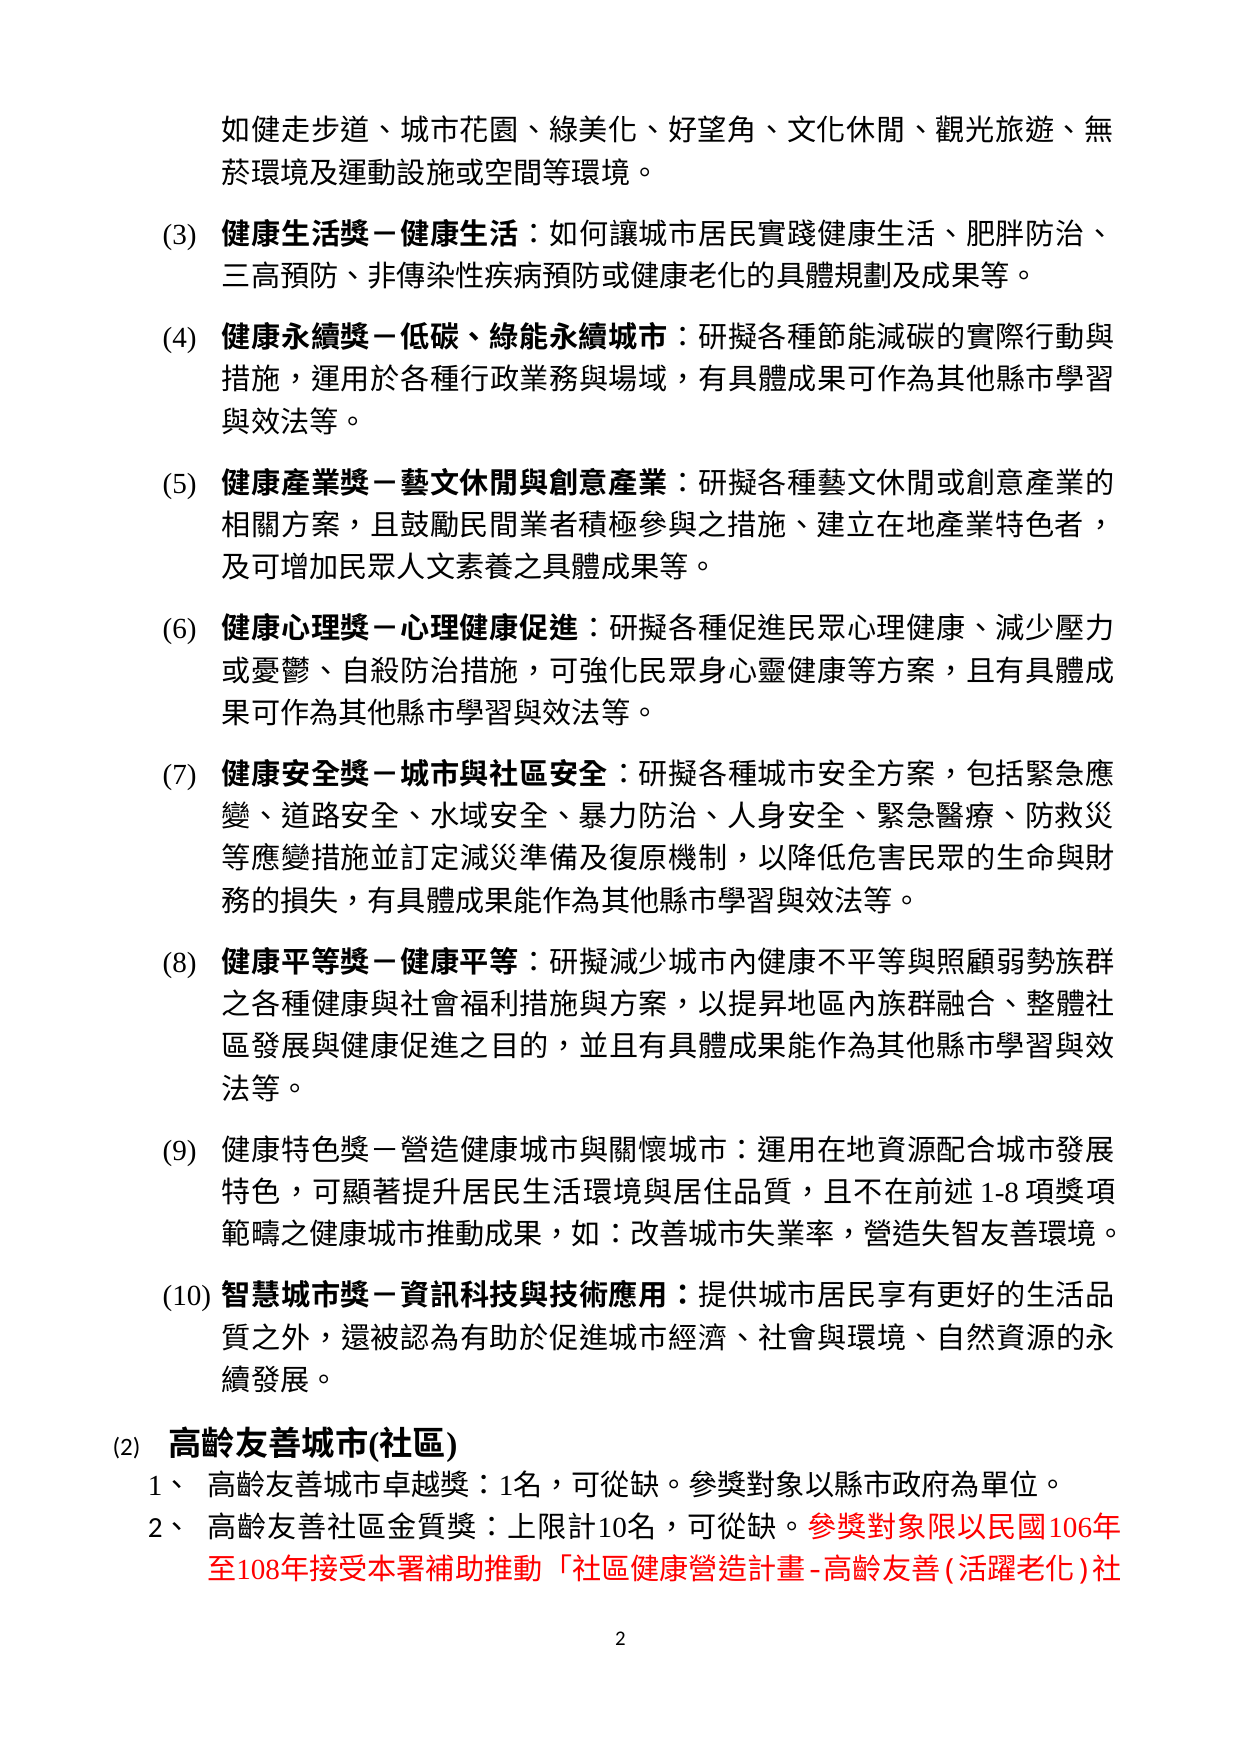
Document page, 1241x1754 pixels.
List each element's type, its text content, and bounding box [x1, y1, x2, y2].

list 健康特色獎－營造健康城市與關懷城市：運用在地資源配合城市發展特色，可顯著提升居民生活環境與居住品質，且不在前述1-8項獎項範疇之健康城市推動成果，如：改善城市失業率，營造失智友善環境。 [162, 1126, 1115, 1253]
list 智慧城市獎－資訊科技與技術應用：提供城市居民享有更好的生活品質之外，還被認為有助於促進城市經濟、社會與環境、自然資源的永續發展。 [162, 1272, 1115, 1399]
list 健康心理獎－心理健康促進：研擬各種促進民眾心理健康、減少壓力或憂鬱、自殺防治措施，可強化民眾身心靈健康等方案，且有具體成果可作為其他縣市學習與效法等。 [162, 605, 1115, 732]
list 健康平等獎－健康平等：研擬減少城市內健康不平等與照顧弱勢族群之各種健康與社會福利措施與方案，以提昇地區內族群融合、整體社區發展與健康促進之目的，並且有具體成果能作為其他縣市學習與效法等。 [162, 938, 1115, 1107]
list 健康產業獎－藝文休閒與創意產業：研擬各種藝文休閒或創意產業的相關方案，且鼓勵民間業者積極參與之措施、建立在地產業特色者，及可增加民眾人文素養之具體成果等。 [162, 459, 1115, 586]
list 健康安全獎－城市與社區安全：研擬各種城市安全方案，包括緊急應變、道路安全、水域安全、暴力防治、人身安全、緊急醫療、防救災等應變措施並訂定減災準備及復原機制，以降低危害民眾的生命與財務的損失，有具體成果能作為其他縣市學習與效法等。 [162, 750, 1115, 919]
list 健康生活獎－健康生活：如何讓城市居民實踐健康生活、肥胖防治、三高預防、非傳染性疾病預防或健康老化的具體規劃及成果等。 [162, 210, 1115, 295]
list 如健走步道、城市花園、綠美化、好望角、文化休閒、觀光旅遊、無菸環境及運動設施或空間等環境。 [162, 107, 1115, 191]
list 高齡友善社區金質獎：上限計10名，可從缺。參獎對象限以民國106年至108年接受本署補助推動「社區健康營造計畫-高齡友善(活躍老化)社 [148, 1503, 1122, 1588]
list 高齡友善城市卓越獎：1名，可從缺。參獎對象以縣市政府為單位。 [148, 1461, 1122, 1503]
list 健康永續獎－低碳、綠能永續城市：研擬各種節能減碳的實際行動與措施，運用於各種行政業務與場域，有具體成果可作為其他縣市學習與效法等。 [162, 313, 1115, 440]
list 高齡友善城市(社區) [112, 1399, 1122, 1461]
